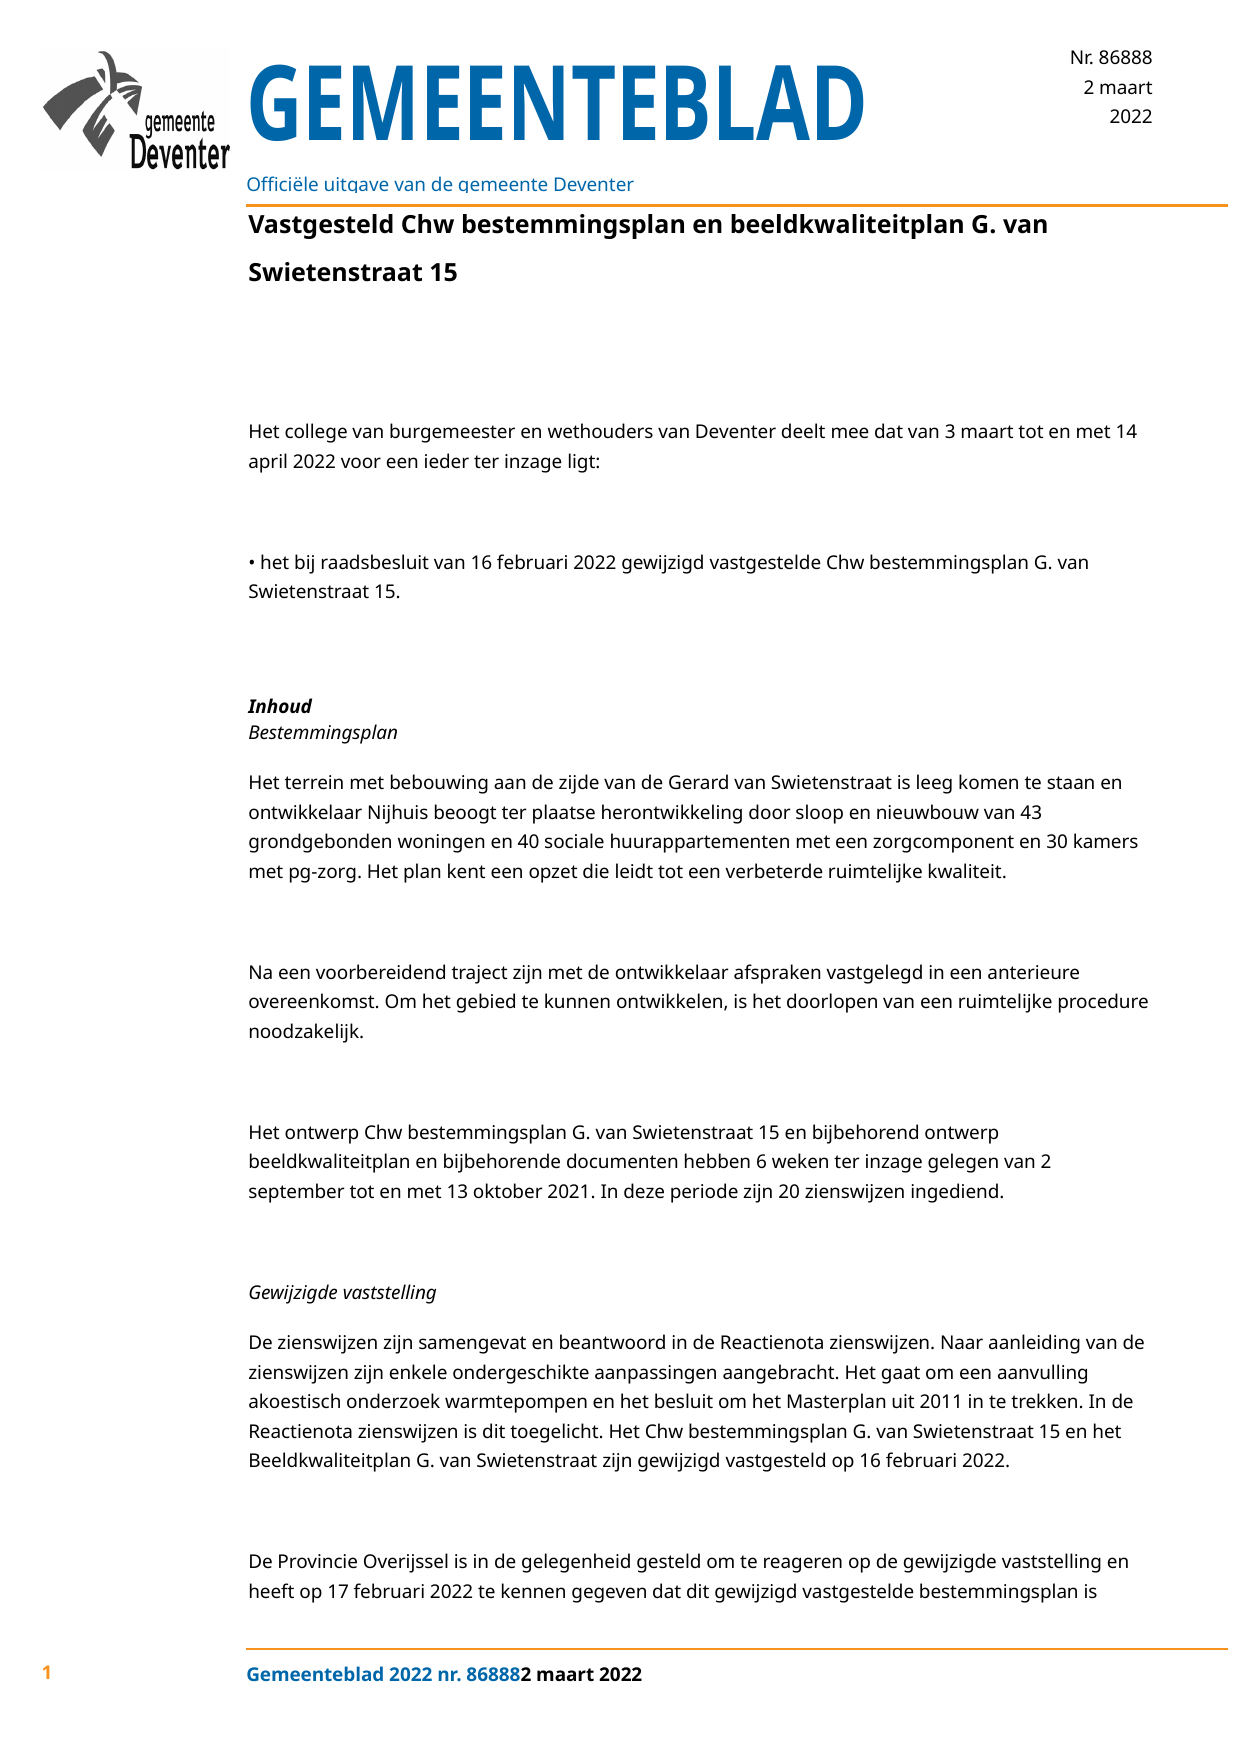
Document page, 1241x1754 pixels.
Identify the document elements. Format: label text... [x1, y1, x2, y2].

text Vastgesteld Chw bestemmingsplan en beeldkwaliteitplan G. van Swietenstraat 15 [248, 207, 1152, 288]
text Na een voorbereidend traject zijn met de ontwikkelaar afspraken vastgelegd in een anterieure overeenkomst. Om het gebied te kunnen ontwikkelen, is het doorlopen van een ruimtelijke procedure noodzakelijk. [248, 959, 1152, 1044]
text • het bij raadsbesluit van 16 februari 2022 gewijzigd vastgestelde Chw bestemmingsplan G. van Swietenstraat 15. [248, 549, 1152, 604]
text Het terrein met bebouwing aan de zijde van de Gerard van Swietenstraat is leeg komen te staan en ontwikkelaar Nijhuis beoogt ter plaatse herontwikkeling door sloop en nieuwbouw van 43 grondgebonden woningen en 40 sociale huurappartementen met een zorgcomponent en 30 kamers met pg-zorg. Het plan kent een opzet die leidt tot een verbeterde ruimtelijke kwaliteit. [248, 769, 1152, 884]
text Het college van burgemeester en wethouders van Deventer deelt mee dat van 3 maart tot en met 14 april 2022 voor een ieder ter inzage ligt: [248, 419, 1152, 474]
text Inhoud [248, 693, 1152, 719]
text Bestemmingsplan [248, 719, 1152, 744]
text De zienswijzen zijn samengevat en beantwoord in de Reactienota zienswijzen. Naar aanleiding van de zienswijzen zijn enkele ondergeschikte aanpassingen aangebracht. Het gaat om een aanvulling akoestisch onderzoek warmtepompen en het besluit om het Masterplan uit 2011 in te trekken. In de Reactienota zienswijzen is dit toegelicht. Het Chw bestemmingsplan G. van Swietenstraat 15 en het Beeldkwaliteitplan G. van Swietenstraat zijn gewijzigd vastgesteld op 16 februari 2022. [248, 1329, 1152, 1473]
text De Provincie Overijssel is in de gelegenheid gesteld om te reageren op de gewijzigde vaststelling en heeft op 17 februari 2022 te kennen gegeven dat dit gewijzigd vastgestelde bestemmingsplan is [248, 1548, 1152, 1604]
text Gewijzigde vaststelling [248, 1279, 1152, 1304]
picture [41, 47, 231, 172]
text Het ontwerp Chw bestemmingsplan G. van Swietenstraat 15 en bijbehorend ontwerp beeldkwaliteitplan en bijbehorende documenten hebben 6 weken ter inzage gelegen van 2 september tot en met 13 oktober 2021. In deze periode zijn 20 zienswijzen ingediend. [248, 1119, 1152, 1204]
